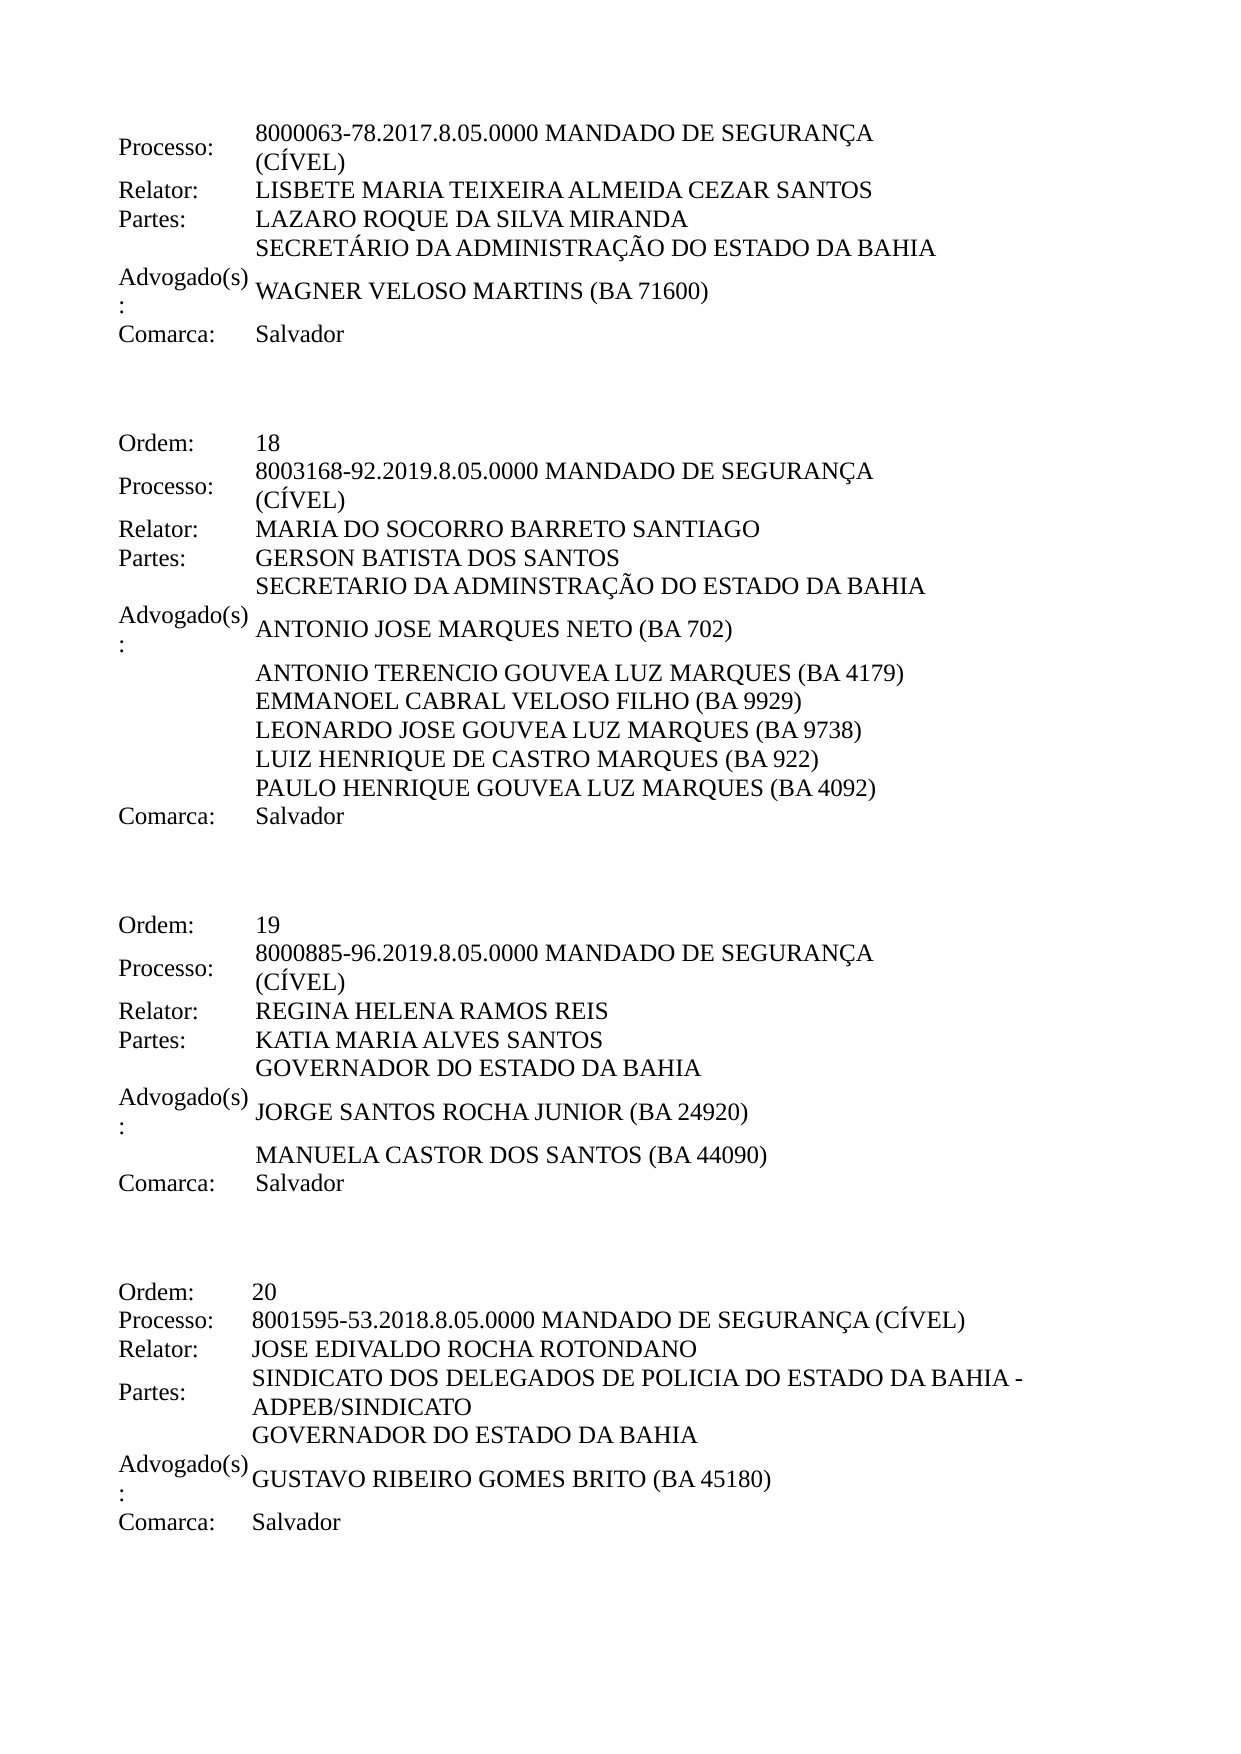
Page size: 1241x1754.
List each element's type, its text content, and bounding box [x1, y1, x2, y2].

table_cell [118, 233, 255, 262]
table_cell [118, 715, 255, 744]
table_cell Relator: [118, 996, 255, 1025]
table_cell GUSTAVO RIBEIRO GOMES BRITO (BA 45180) [252, 1449, 1122, 1507]
table_cell GERSON BATISTA DOS SANTOS [255, 543, 969, 571]
table_cell SECRETÁRIO DA ADMINISTRAÇÃO DO ESTADO DA BAHIA [255, 233, 969, 262]
table_cell MARIA DO SOCORRO BARRETO SANTIAGO [255, 514, 969, 543]
table_cell JOSE EDIVALDO ROCHA ROTONDANO [252, 1334, 1122, 1363]
table_cell KATIA MARIA ALVES SANTOS [255, 1025, 969, 1053]
table_cell SINDICATO DOS DELEGADOS DE POLICIA DO ESTADO DA BAHIA - ADPEB/SINDICATO [252, 1363, 1122, 1421]
table_cell Comarca: [118, 1169, 255, 1197]
table_cell Relator: [118, 1334, 252, 1363]
table_header 20 [252, 1277, 1122, 1306]
table_cell LEONARDO JOSE GOUVEA LUZ MARQUES (BA 9738) [255, 715, 969, 744]
table_cell Salvador [255, 319, 969, 348]
table_cell Partes: [118, 543, 255, 571]
table_cell 8001595-53.2018.8.05.0000 MANDADO DE SEGURANÇA (CÍVEL) [252, 1306, 1122, 1334]
table_header 19 [255, 910, 969, 938]
table_cell SECRETARIO DA ADMINSTRAÇÃO DO ESTADO DA BAHIA [255, 571, 969, 600]
table_cell Advogado(s): [118, 1449, 252, 1507]
table_cell LAZARO ROQUE DA SILVA MIRANDA [255, 204, 969, 233]
table_cell Relator: [118, 176, 255, 204]
table_cell ANTONIO TERENCIO GOUVEA LUZ MARQUES (BA 4179) [255, 658, 969, 686]
table_cell Salvador [255, 801, 969, 830]
table_cell 8003168-92.2019.8.05.0000 MANDADO DE SEGURANÇA (CÍVEL) [255, 456, 969, 514]
table_cell Advogado(s): [118, 262, 255, 319]
table_cell WAGNER VELOSO MARTINS (BA 71600) [255, 262, 969, 319]
table_cell Processo: [118, 118, 255, 176]
table_cell LUIZ HENRIQUE DE CASTRO MARQUES (BA 922) [255, 744, 969, 773]
table_cell [118, 1140, 255, 1168]
table_cell GOVERNADOR DO ESTADO DA BAHIA [252, 1421, 1122, 1449]
table_cell [118, 1054, 255, 1082]
table_cell [118, 773, 255, 801]
table_cell [118, 1421, 252, 1449]
table_cell Processo: [118, 1306, 252, 1334]
table_cell GOVERNADOR DO ESTADO DA BAHIA [255, 1054, 969, 1082]
table_cell Relator: [118, 514, 255, 543]
table_cell [118, 571, 255, 600]
table_cell JORGE SANTOS ROCHA JUNIOR (BA 24920) [255, 1082, 969, 1140]
table_cell Salvador [255, 1169, 969, 1197]
table_cell 8000063-78.2017.8.05.0000 MANDADO DE SEGURANÇA (CÍVEL) [255, 118, 969, 176]
table_cell Advogado(s): [118, 600, 255, 658]
table_cell MANUELA CASTOR DOS SANTOS (BA 44090) [255, 1140, 969, 1168]
table_cell ANTONIO JOSE MARQUES NETO (BA 702) [255, 600, 969, 658]
table_cell Partes: [118, 1025, 255, 1053]
table_header 18 [255, 428, 969, 456]
table_cell REGINA HELENA RAMOS REIS [255, 996, 969, 1025]
table_cell [118, 686, 255, 715]
table_header Ordem: [118, 910, 255, 938]
table_cell Comarca: [118, 319, 255, 348]
table_cell [118, 744, 255, 773]
table_header Ordem: [118, 428, 255, 456]
table_cell Partes: [118, 1363, 252, 1421]
table_cell 8000885-96.2019.8.05.0000 MANDADO DE SEGURANÇA (CÍVEL) [255, 939, 969, 996]
table_cell Advogado(s): [118, 1082, 255, 1140]
table_header Ordem: [118, 1277, 252, 1306]
table_cell Comarca: [118, 801, 255, 830]
table_cell Processo: [118, 456, 255, 514]
table_cell [118, 658, 255, 686]
table_cell LISBETE MARIA TEIXEIRA ALMEIDA CEZAR SANTOS [255, 176, 969, 204]
table_cell EMMANOEL CABRAL VELOSO FILHO (BA 9929) [255, 686, 969, 715]
table_cell Comarca: [118, 1507, 252, 1536]
table_cell Processo: [118, 939, 255, 996]
table_cell Partes: [118, 204, 255, 233]
table_cell Salvador [252, 1507, 1122, 1536]
table_cell PAULO HENRIQUE GOUVEA LUZ MARQUES (BA 4092) [255, 773, 969, 801]
